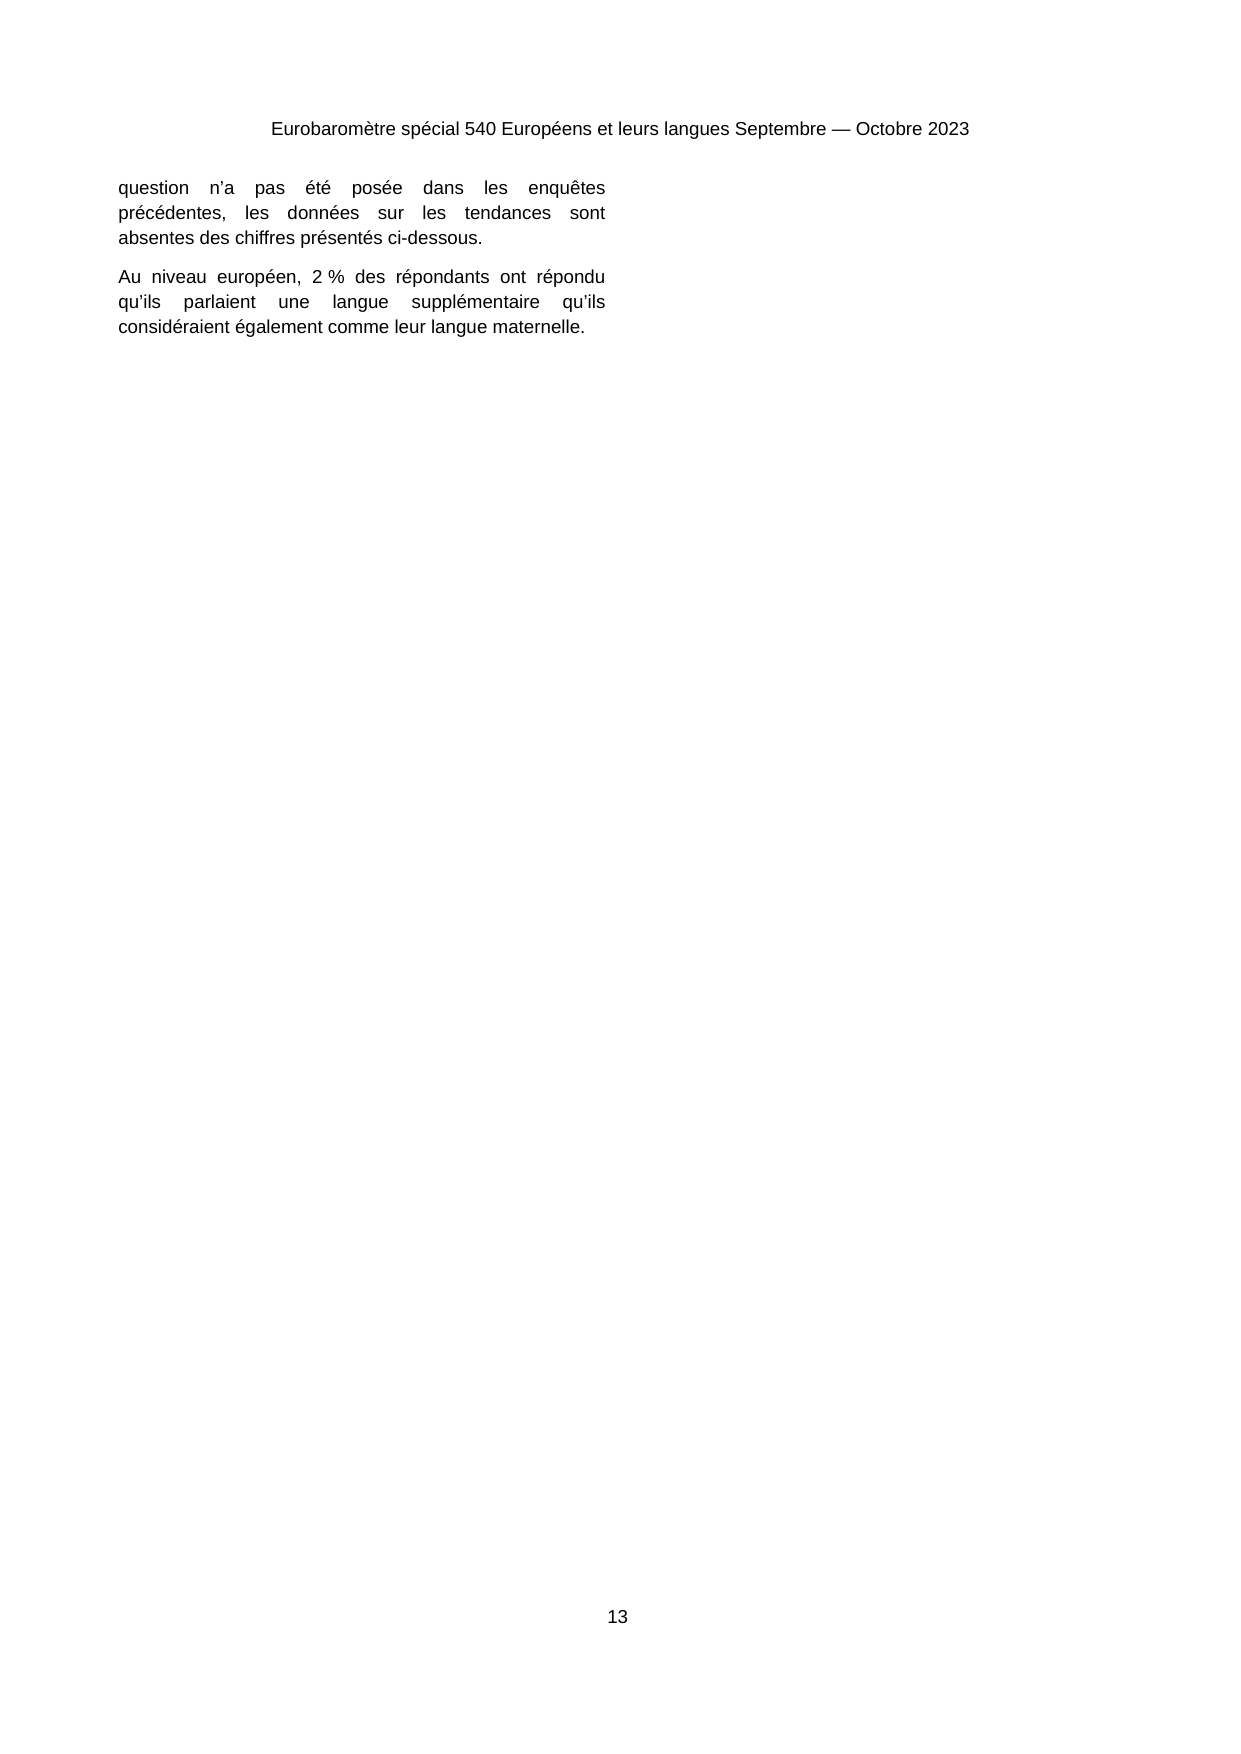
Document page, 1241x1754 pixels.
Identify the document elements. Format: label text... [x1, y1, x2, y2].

text On a également demandé aux répondants s’ils parlaient une langue supplémentaire qu’ils considéraient également comme leur langue maternelle, ce qui lui permettait d’indiquer plus d’une langue maternelle. Comme cette question n’a pas été posée dans les enquêtes précédentes, les données sur les tendances sont absentes des chiffres présentés ci-dessous. [118, 177, 605, 248]
text Au niveau européen, 2 % des répondants ont répondu qu’ils parlaient une langue supplémentaire qu’ils considéraient également comme leur langue maternelle. [118, 266, 605, 337]
